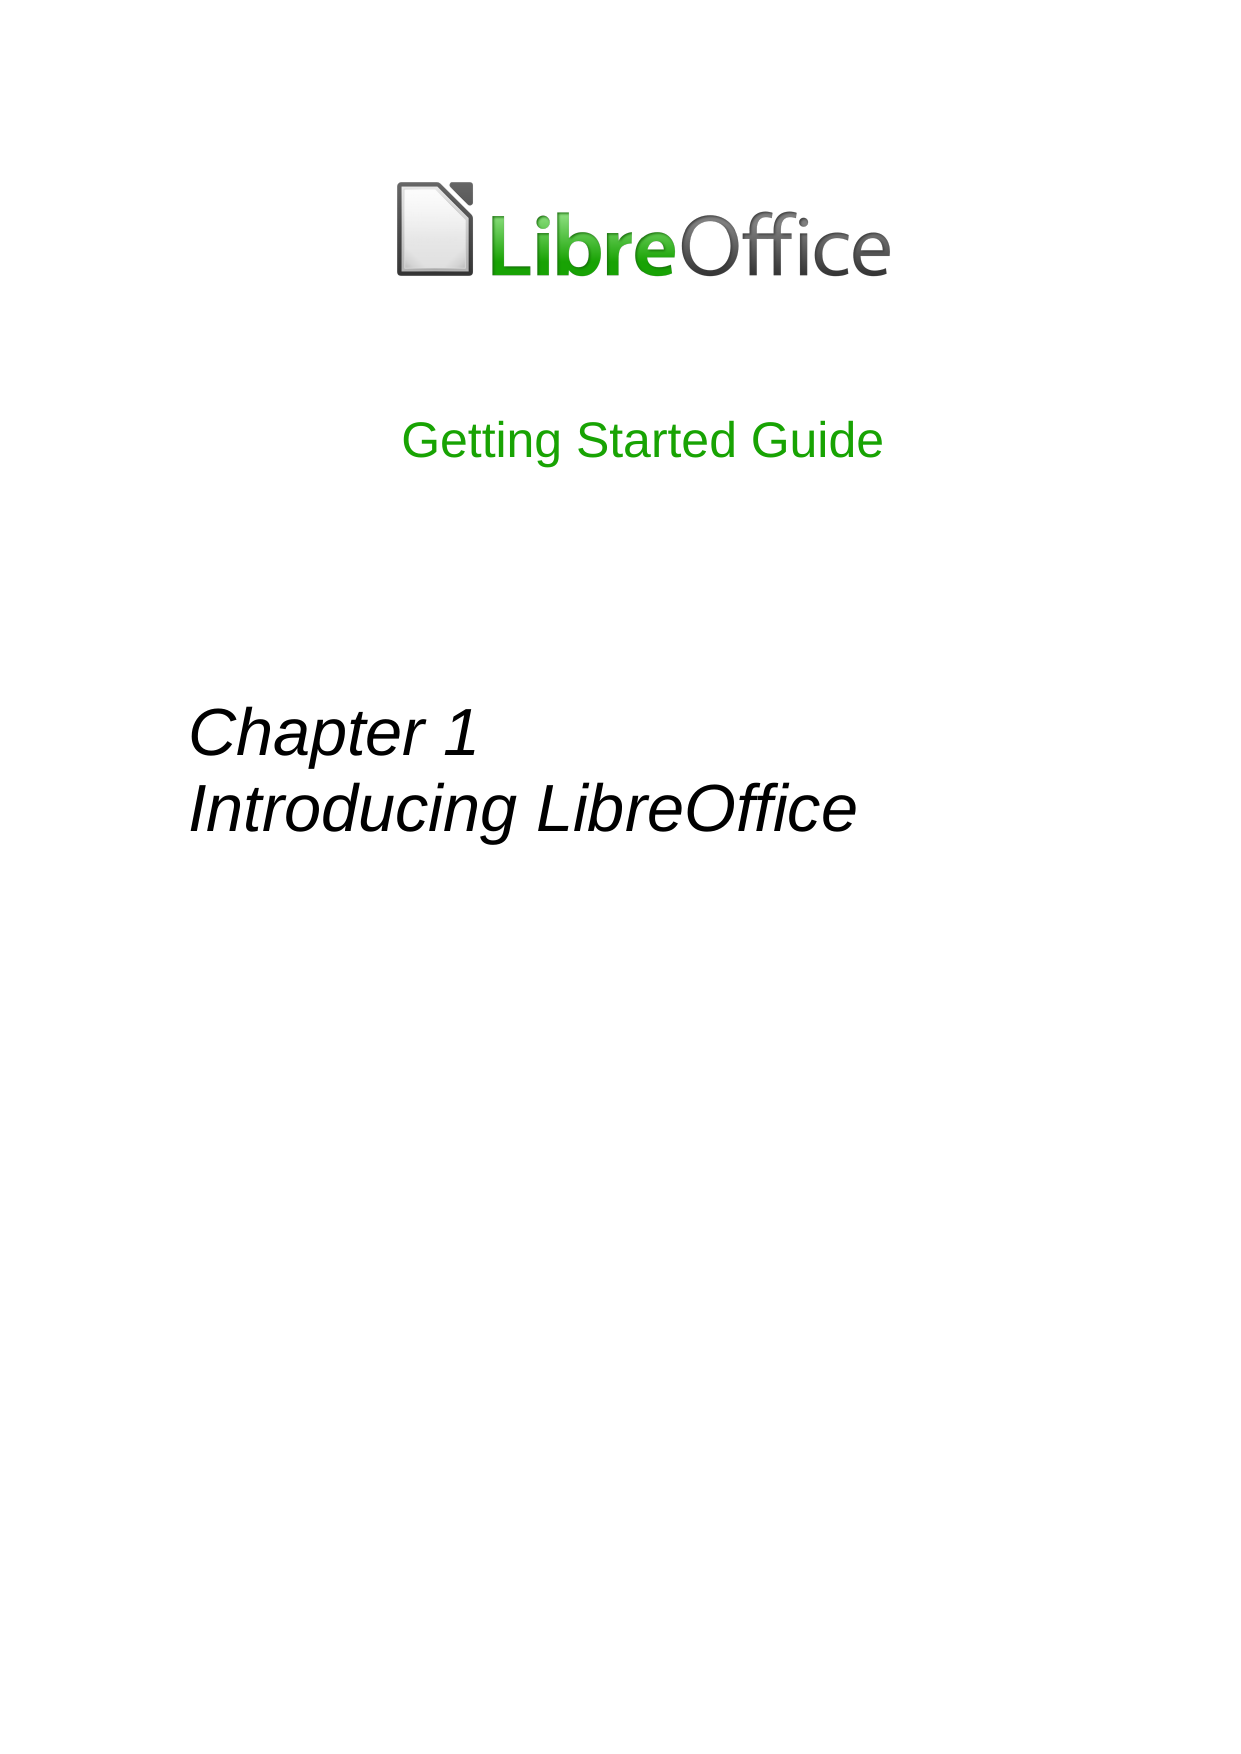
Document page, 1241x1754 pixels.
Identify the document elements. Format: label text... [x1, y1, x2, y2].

picture [392, 177, 893, 283]
title Chapter 1 Introducing LibreOffice [188, 693, 1098, 846]
text Getting Started Guide [188, 410, 1098, 468]
